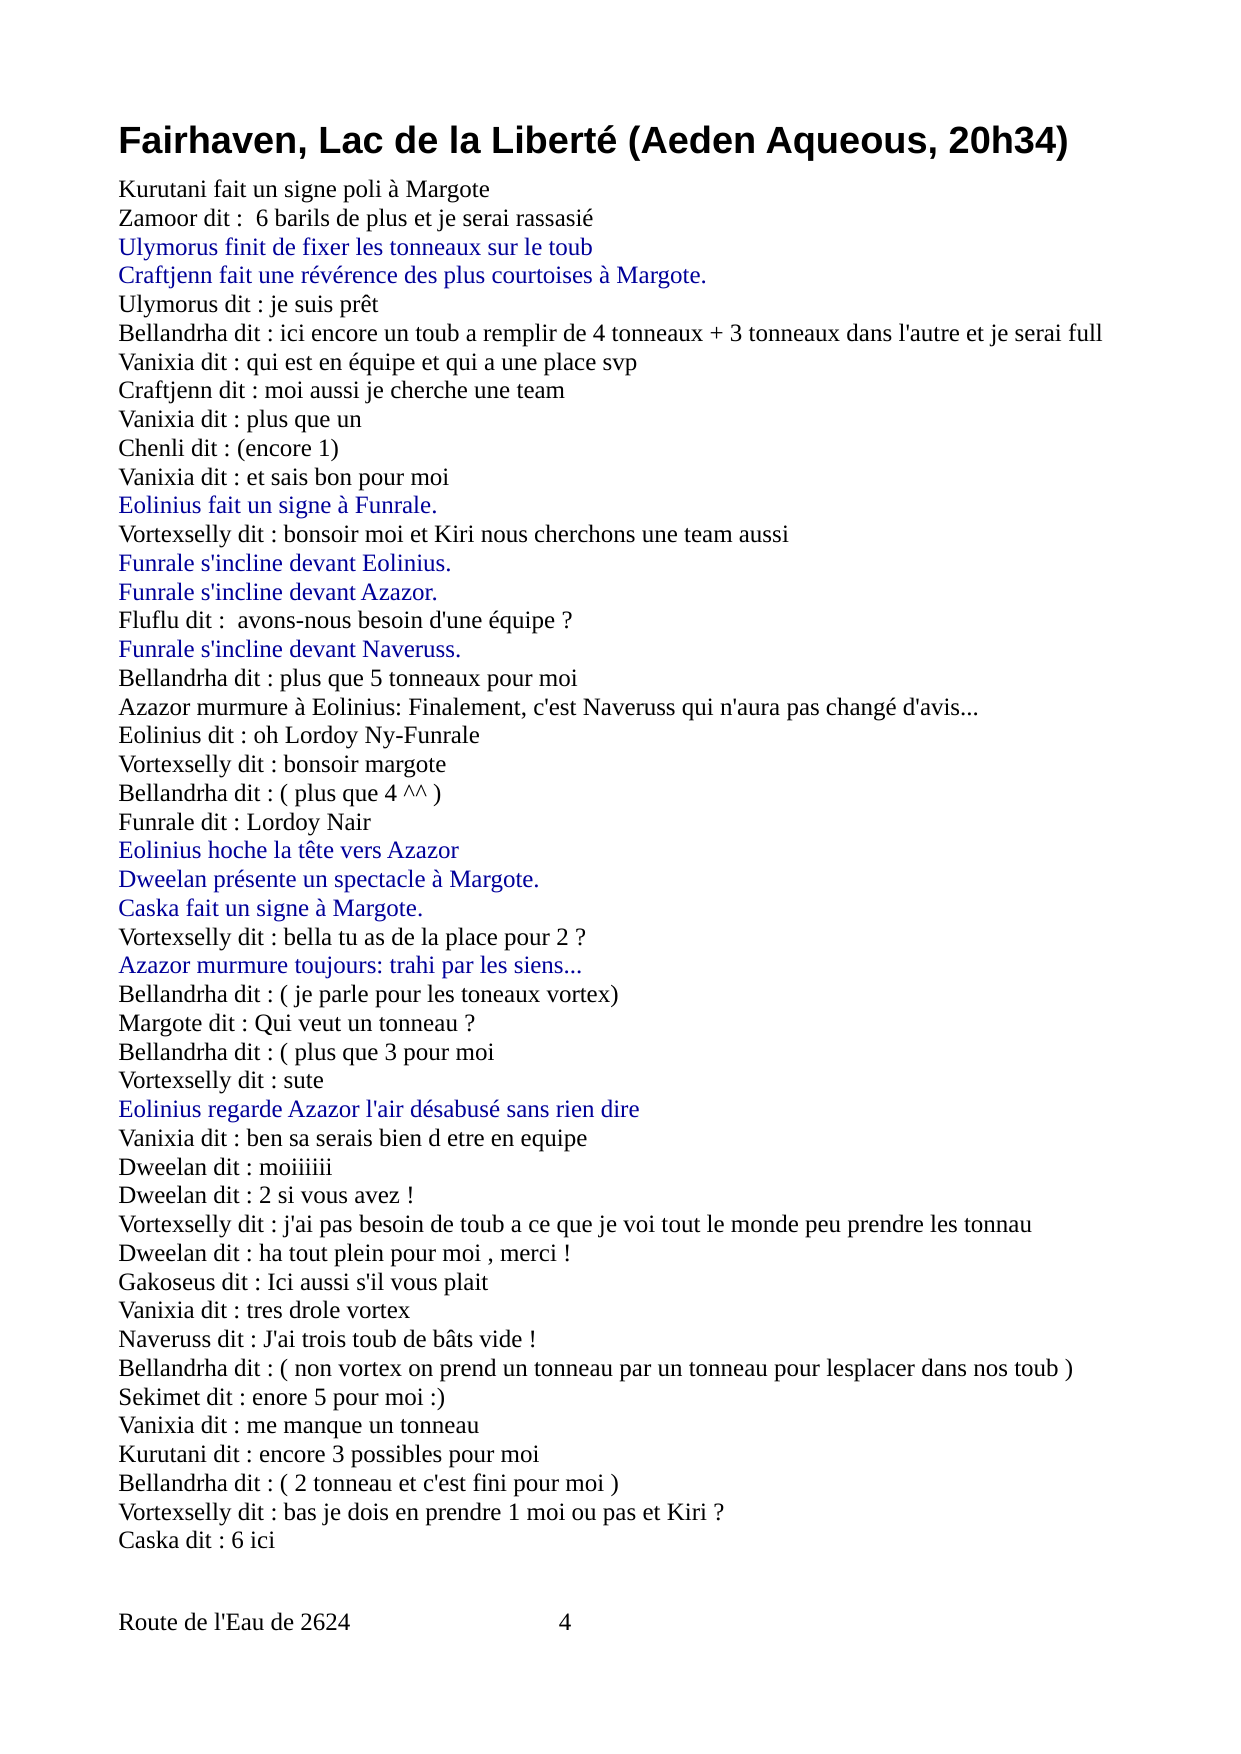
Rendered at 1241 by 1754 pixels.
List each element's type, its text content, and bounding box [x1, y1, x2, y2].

text Vortexselly dit : bella tu as de la place pour 2 ? [118, 922, 1122, 951]
text Bellandrha dit : ( non vortex on prend un tonneau par un tonneau pour lesplacer dans nos toub ) [118, 1353, 1122, 1382]
text Funrale dit : Lordoy Nair [118, 807, 1122, 836]
text Vortexselly dit : bonsoir margote [118, 749, 1122, 778]
text Chenli dit : (encore 1) [118, 433, 1122, 462]
text Azazor murmure toujours: trahi par les siens... [118, 951, 1122, 979]
text Bellandrha dit : ( plus que 4 ^^ ) [118, 778, 1122, 807]
text Caska fait un signe à Margote. [118, 893, 1122, 922]
text Dweelan dit : ha tout plein pour moi , merci ! [118, 1238, 1122, 1267]
text Eolinius regarde Azazor l'air désabusé sans rien dire [118, 1094, 1122, 1123]
text Vanixia dit : tres drole vortex [118, 1296, 1122, 1324]
text Zamoor dit : 6 barils de plus et je serai rassasié [118, 203, 1122, 232]
text Vortexselly dit : bonsoir moi et Kiri nous cherchons une team aussi [118, 519, 1122, 548]
text Vanixia dit : ben sa serais bien d etre en equipe [118, 1123, 1122, 1152]
text Vortexselly dit : j'ai pas besoin de toub a ce que je voi tout le monde peu prendre les tonnau [118, 1209, 1122, 1238]
text Bellandrha dit : ( 2 tonneau et c'est fini pour moi ) [118, 1468, 1122, 1497]
text Bellandrha dit : ( plus que 3 pour moi [118, 1037, 1122, 1066]
text Funrale s'incline devant Naveruss. [118, 634, 1122, 663]
text Funrale s'incline devant Eolinius. [118, 548, 1122, 577]
text Craftjenn fait une révérence des plus courtoises à Margote. [118, 261, 1122, 289]
text Azazor murmure à Eolinius: Finalement, c'est Naveruss qui n'aura pas changé d'avis... [118, 692, 1122, 721]
text Margote dit : Qui veut un tonneau ? [118, 1008, 1122, 1037]
text Eolinius fait un signe à Funrale. [118, 491, 1122, 519]
text Caska dit : 6 ici [118, 1526, 1122, 1554]
text Craftjenn dit : moi aussi je cherche une team [118, 376, 1122, 404]
text Funrale s'incline devant Azazor. [118, 577, 1122, 606]
text Bellandrha dit : plus que 5 tonneaux pour moi [118, 663, 1122, 692]
text Eolinius dit : oh Lordoy Ny-Funrale [118, 721, 1122, 749]
text Eolinius hoche la tête vers Azazor [118, 836, 1122, 864]
text Sekimet dit : enore 5 pour moi :) [118, 1382, 1122, 1411]
text Dweelan présente un spectacle à Margote. [118, 864, 1122, 893]
subtitle Fairhaven, Lac de la Liberté (Aeden Aqueous, 20h34) [118, 118, 1122, 162]
text Kurutani fait un signe poli à Margote [118, 174, 1122, 203]
text Ulymorus finit de fixer les tonneaux sur le toub [118, 232, 1122, 261]
text Dweelan dit : 2 si vous avez ! [118, 1181, 1122, 1209]
text Ulymorus dit : je suis prêt [118, 289, 1122, 318]
text Vanixia dit : plus que un [118, 404, 1122, 433]
text Kurutani dit : encore 3 possibles pour moi [118, 1439, 1122, 1468]
text Vortexselly dit : sute [118, 1066, 1122, 1094]
text Vanixia dit : me manque un tonneau [118, 1411, 1122, 1439]
text Vanixia dit : qui est en équipe et qui a une place svp [118, 347, 1122, 376]
text Bellandrha dit : ici encore un toub a remplir de 4 tonneaux + 3 tonneaux dans l'autre et je serai full [118, 318, 1122, 347]
text Fluflu dit : avons-nous besoin d'une équipe ? [118, 606, 1122, 634]
text Bellandrha dit : ( je parle pour les toneaux vortex) [118, 979, 1122, 1008]
text Gakoseus dit : Ici aussi s'il vous plait [118, 1267, 1122, 1296]
text Vanixia dit : et sais bon pour moi [118, 462, 1122, 491]
text Dweelan dit : moiiiiii [118, 1152, 1122, 1181]
text Vortexselly dit : bas je dois en prendre 1 moi ou pas et Kiri ? [118, 1497, 1122, 1526]
text Naveruss dit : J'ai trois toub de bâts vide ! [118, 1324, 1122, 1353]
